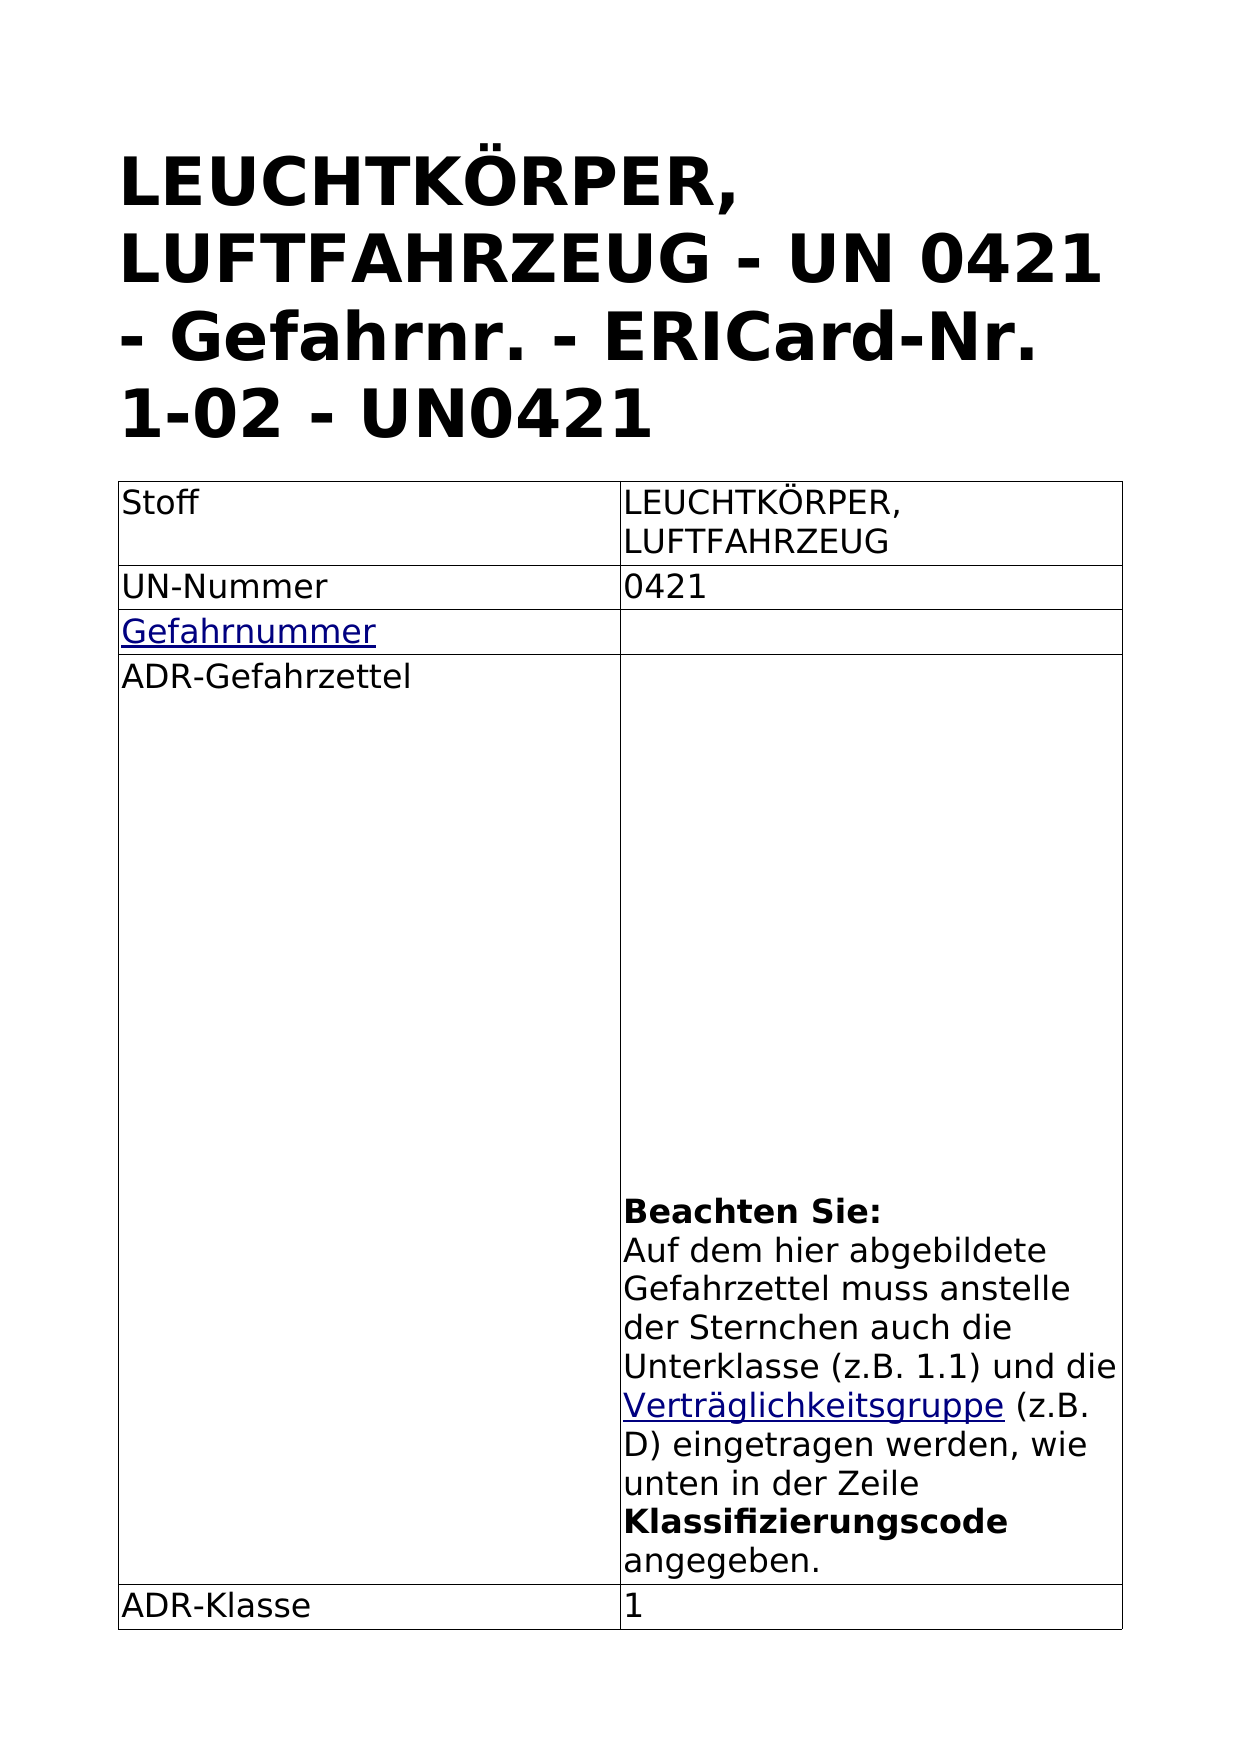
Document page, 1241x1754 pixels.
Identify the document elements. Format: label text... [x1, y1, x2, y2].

table_cell [621, 610, 1122, 654]
table_cell Gefahrnummer [119, 610, 620, 654]
table_cell ADR-Klasse [119, 1585, 620, 1628]
table_header Stoff [119, 482, 620, 564]
table_cell Beachten Sie: Auf dem hier abgebildete Gefahrzettel muss anstelle der Sternchen auch die Unterklasse (z.B. 1.1) und die Verträglichkeitsgruppe (z.B. D) eingetragen werden, wie unten in der Zeile Klassifizierungscode angegeben. [621, 655, 1122, 1584]
table_cell UN-Nummer [119, 566, 620, 609]
table_cell 0421 [621, 566, 1122, 609]
table_cell 1 [621, 1585, 1122, 1628]
table_header LEUCHTKÖRPER, LUFTFAHRZEUG [621, 482, 1122, 564]
subtitle LEUCHTKÖRPER, LUFTFAHRZEUG - UN 0421 - Gefahrnr. - ERICard-Nr. 1-02 - UN0421 [118, 143, 1122, 453]
table_cell ADR-Gefahrzettel [119, 655, 620, 1584]
